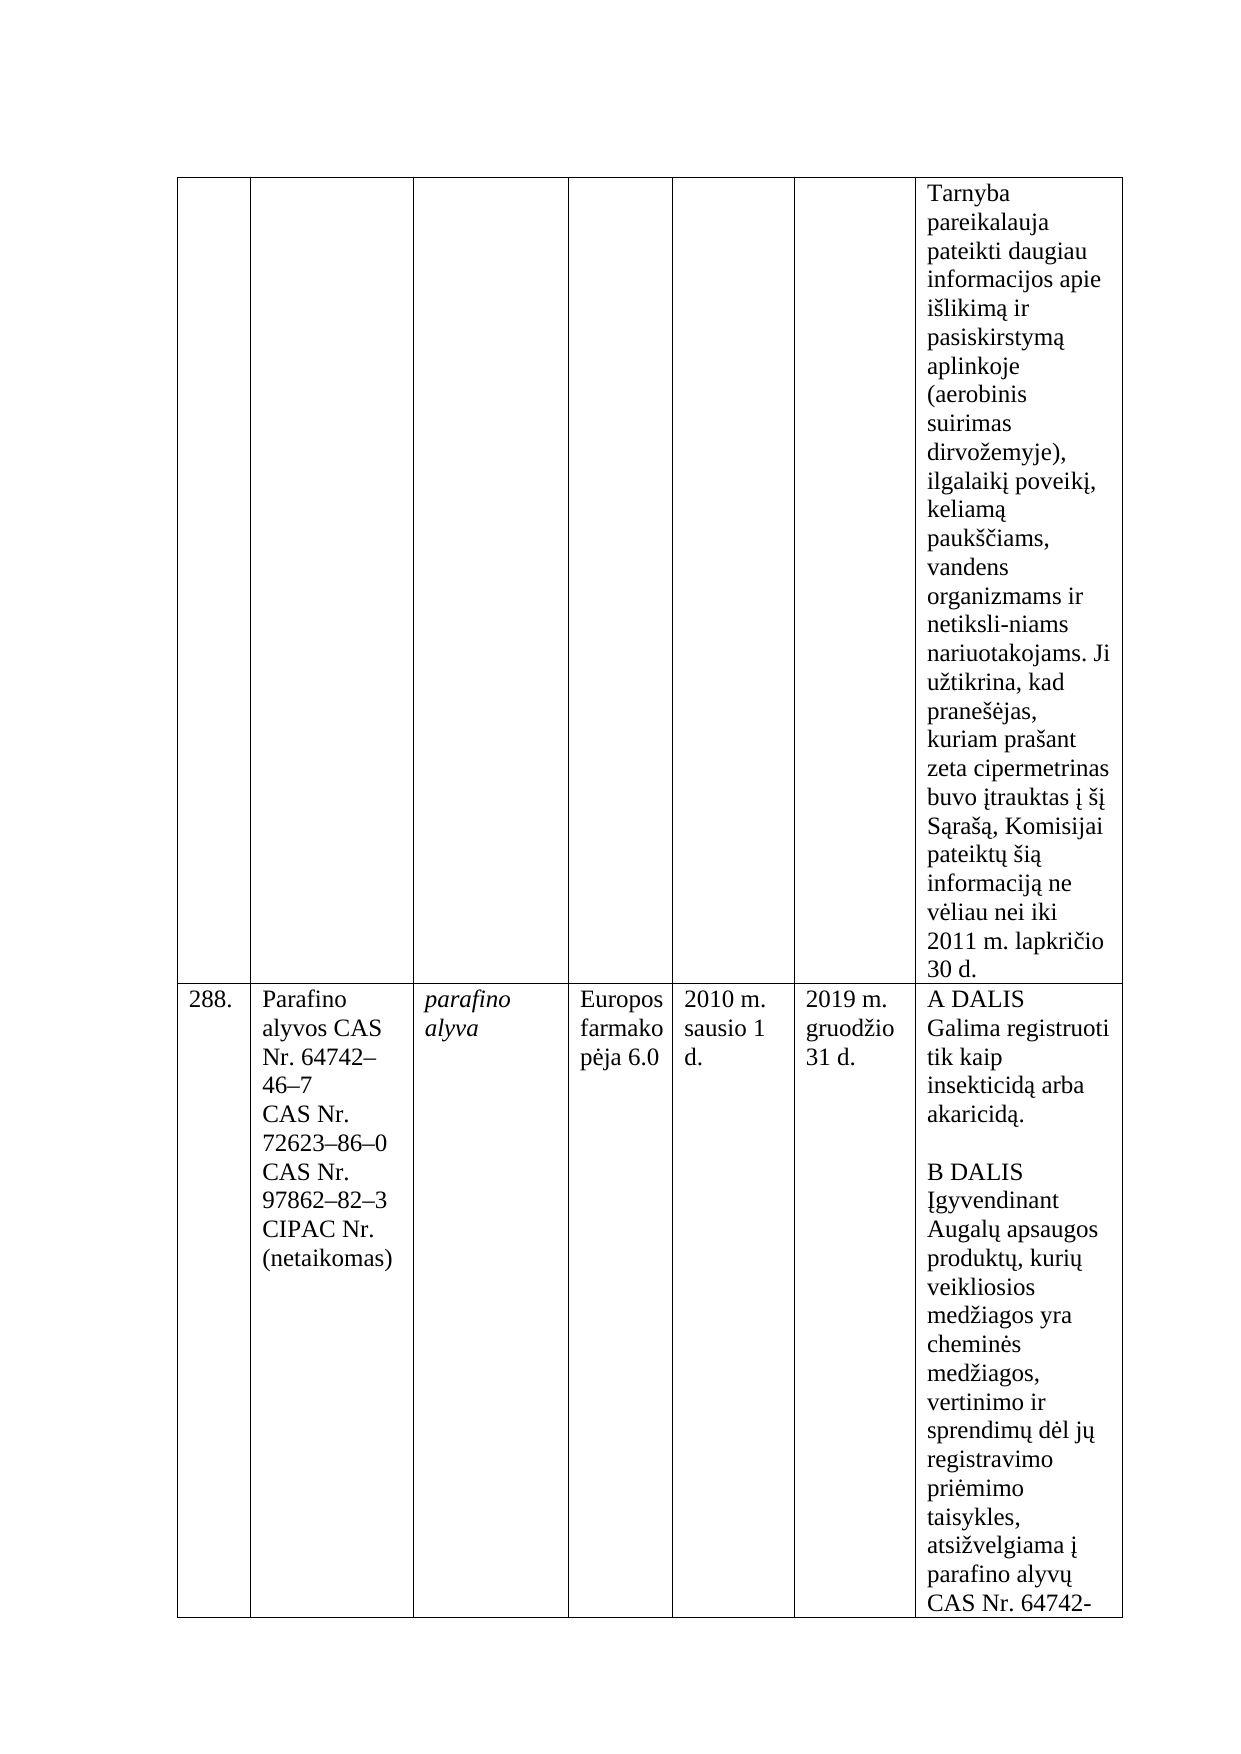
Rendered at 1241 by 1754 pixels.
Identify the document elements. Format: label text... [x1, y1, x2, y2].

table_header [251, 178, 413, 983]
table_cell A DALIS Galima registruoti tik kaip insekticidą arba akaricidą. B DALIS Įgyvendinant Augalų apsaugos produktų, kurių veikliosios medžiagos yra cheminės medžiagos, vertinimo ir sprendimų dėl jų registravimo priėmimo taisykles, atsižvelgiama į parafino alyvų CAS Nr. 64742- [916, 984, 1122, 1617]
table_header [414, 178, 568, 983]
table_cell 288. [178, 984, 250, 1617]
table_header Tarnyba pareikalauja pateikti daugiau informacijos apie išlikimą ir pasiskirstymą aplinkoje (aerobinis suirimas dirvožemyje), ilgalaikį poveikį, keliamą paukščiams, vandens organizmams ir netiksli-niams nariuotakojams. Ji užtikrina, kad pranešėjas, kuriam prašant zeta cipermetrinas buvo įtrauktas į šį Sąrašą, Komisijai pateiktų šią informaciją ne vėliau nei iki 2011 m. lapkričio 30 d. [916, 178, 1122, 983]
table_cell Europos farmakopėja 6.0 [569, 984, 672, 1617]
table_header [673, 178, 794, 983]
table_header [178, 178, 250, 983]
table_header [569, 178, 672, 983]
table_cell Parafino alyvos CAS Nr. 64742–46–7 CAS Nr. 72623–86–0 CAS Nr. 97862–82–3 CIPAC Nr. (netaikomas) [251, 984, 413, 1617]
table_cell 2010 m. sausio 1 d. [673, 984, 794, 1617]
table_cell 2019 m. gruodžio 31 d. [795, 984, 915, 1617]
table_header [795, 178, 915, 983]
table_cell parafino alyva [414, 984, 568, 1617]
